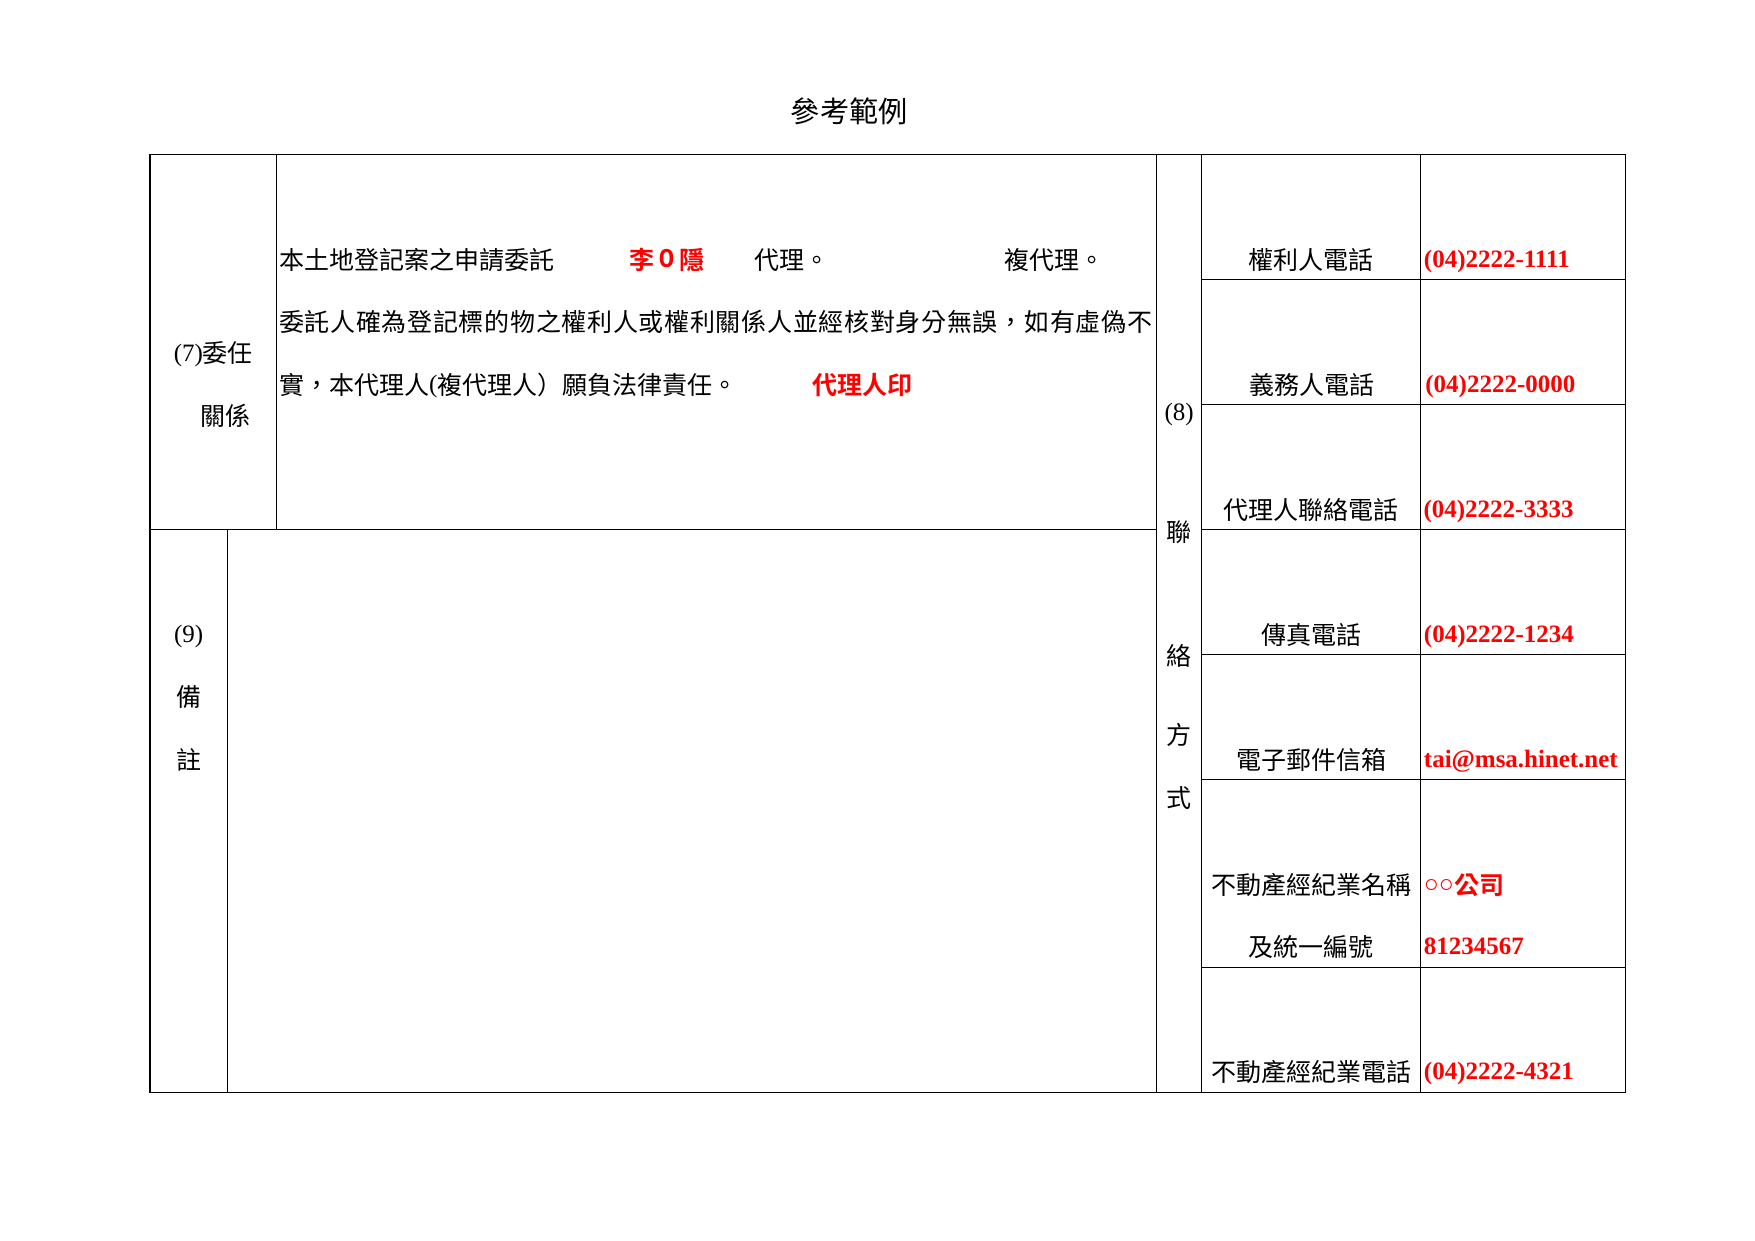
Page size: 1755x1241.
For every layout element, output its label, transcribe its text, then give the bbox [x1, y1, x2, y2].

table_cell (8) 聯 絡 方 式 [1157, 155, 1201, 1092]
table_cell 權利人電話 [1202, 155, 1420, 279]
table_cell (04)2222-4321 [1421, 968, 1625, 1092]
table_cell ○○公司 81234567 [1421, 780, 1625, 967]
table_cell 電子郵件信箱 [1202, 655, 1420, 779]
table_cell (7)委任 關係 [151, 155, 276, 529]
table_cell 不動產經紀業名稱及統一編號 [1202, 780, 1420, 967]
table_cell tai@msa.hinet.net [1421, 655, 1625, 779]
table_cell 本土地登記案之申請委託 李Ο隱 代理。 複代理。 委託人確為登記標的物之權利人或權利關係人並經核對身分無誤，如有虛偽不實，本代理人(複代理人）願負法律責任。 代理人印 [277, 155, 1156, 529]
table_cell 傳真電話 [1202, 530, 1420, 654]
table_cell 義務人電話 [1202, 280, 1420, 404]
table_cell [228, 530, 1156, 1092]
table_cell (04)2222-1111 [1421, 155, 1625, 279]
table_cell (9) 備 註 [151, 530, 227, 1092]
table_cell (04)2222-1234 [1421, 530, 1625, 654]
table_cell (04)2222-0000 [1421, 280, 1625, 404]
table_cell 不動產經紀業電話 [1202, 968, 1420, 1092]
table_cell (04)2222-3333 [1421, 405, 1625, 529]
table_cell 代理人聯絡電話 [1202, 405, 1420, 529]
